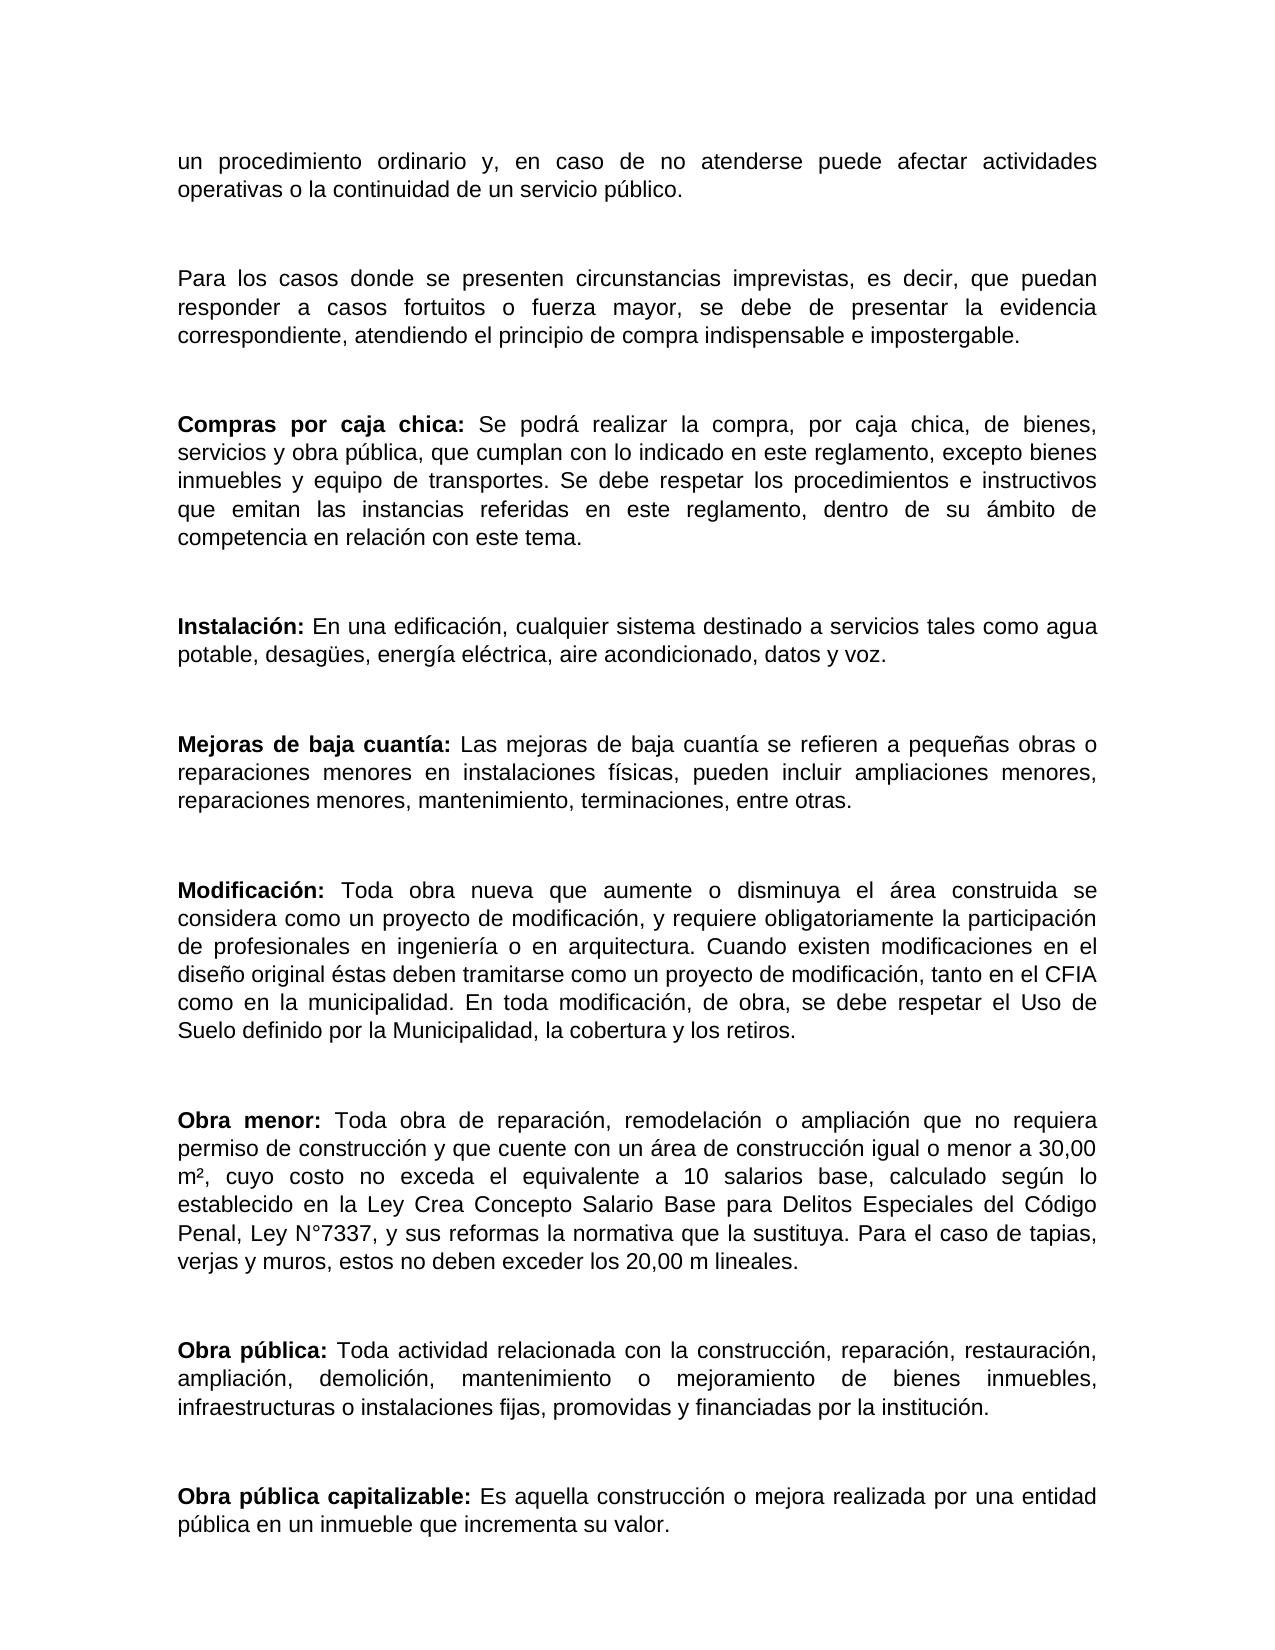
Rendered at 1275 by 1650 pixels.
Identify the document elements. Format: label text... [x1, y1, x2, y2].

text Modificación: Toda obra nueva que aumente o disminuya el área construida se considera como un proyecto de modificación, y requiere obligatoriamente la participación de profesionales en ingeniería o en arquitectura. Cuando existen modificaciones en el diseño original éstas deben tramitarse como un proyecto de modificación, tanto en el CFIA como en la municipalidad. En toda modificación, de obra, se debe respetar el Uso de Suelo definido por la Municipalidad, la cobertura y los retiros. [177, 877, 1098, 1044]
text Obra pública capitalizable: Es aquella construcción o mejora realizada por una entidad pública en un inmueble que incrementa su valor. [177, 1483, 1098, 1537]
text un procedimiento ordinario y, en caso de no atenderse puede afectar actividades operativas o la continuidad de un servicio público. [177, 148, 1098, 202]
text Compras por caja chica: Se podrá realizar la compra, por caja chica, de bienes, servicios y obra pública, que cumplan con lo indicado en este reglamento, excepto bienes inmuebles y equipo de transportes. Se debe respetar los procedimientos e instructivos que emitan las instancias referidas en este reglamento, dentro de su ámbito de competencia en relación con este tema. [177, 411, 1098, 550]
text Obra pública: Toda actividad relacionada con la construcción, reparación, restauración, ampliación, demolición, mantenimiento o mejoramiento de bienes inmuebles, infraestructuras o instalaciones fijas, promovidas y financiadas por la institución. [177, 1337, 1098, 1420]
text Mejoras de baja cuantía: Las mejoras de baja cuantía se refieren a pequeñas obras o reparaciones menores en instalaciones físicas, pueden incluir ampliaciones menores, reparaciones menores, mantenimiento, terminaciones, entre otras. [177, 731, 1098, 813]
text Obra menor: Toda obra de reparación, remodelación o ampliación que no requiera permiso de construcción y que cuente con un área de construcción igual o menor a 30,00 m², cuyo costo no exceda el equivalente a 10 salarios base, calculado según lo establecido en la Ley Crea Concepto Salario Base para Delitos Especiales del Código Penal, Ley N°7337, y sus reformas la normativa que la sustituya. Para el caso de tapias, verjas y muros, estos no deben exceder los 20,00 m lineales. [177, 1107, 1098, 1274]
text Instalación: En una edificación, cualquier sistema destinado a servicios tales como agua potable, desagües, energía eléctrica, aire acondicionado, datos y voz. [177, 613, 1098, 668]
text Para los casos donde se presenten circunstancias imprevistas, es decir, que puedan responder a casos fortuitos o fuerza mayor, se debe de presentar la evidencia correspondiente, atendiendo el principio de compra indispensable e impostergable. [177, 265, 1098, 348]
